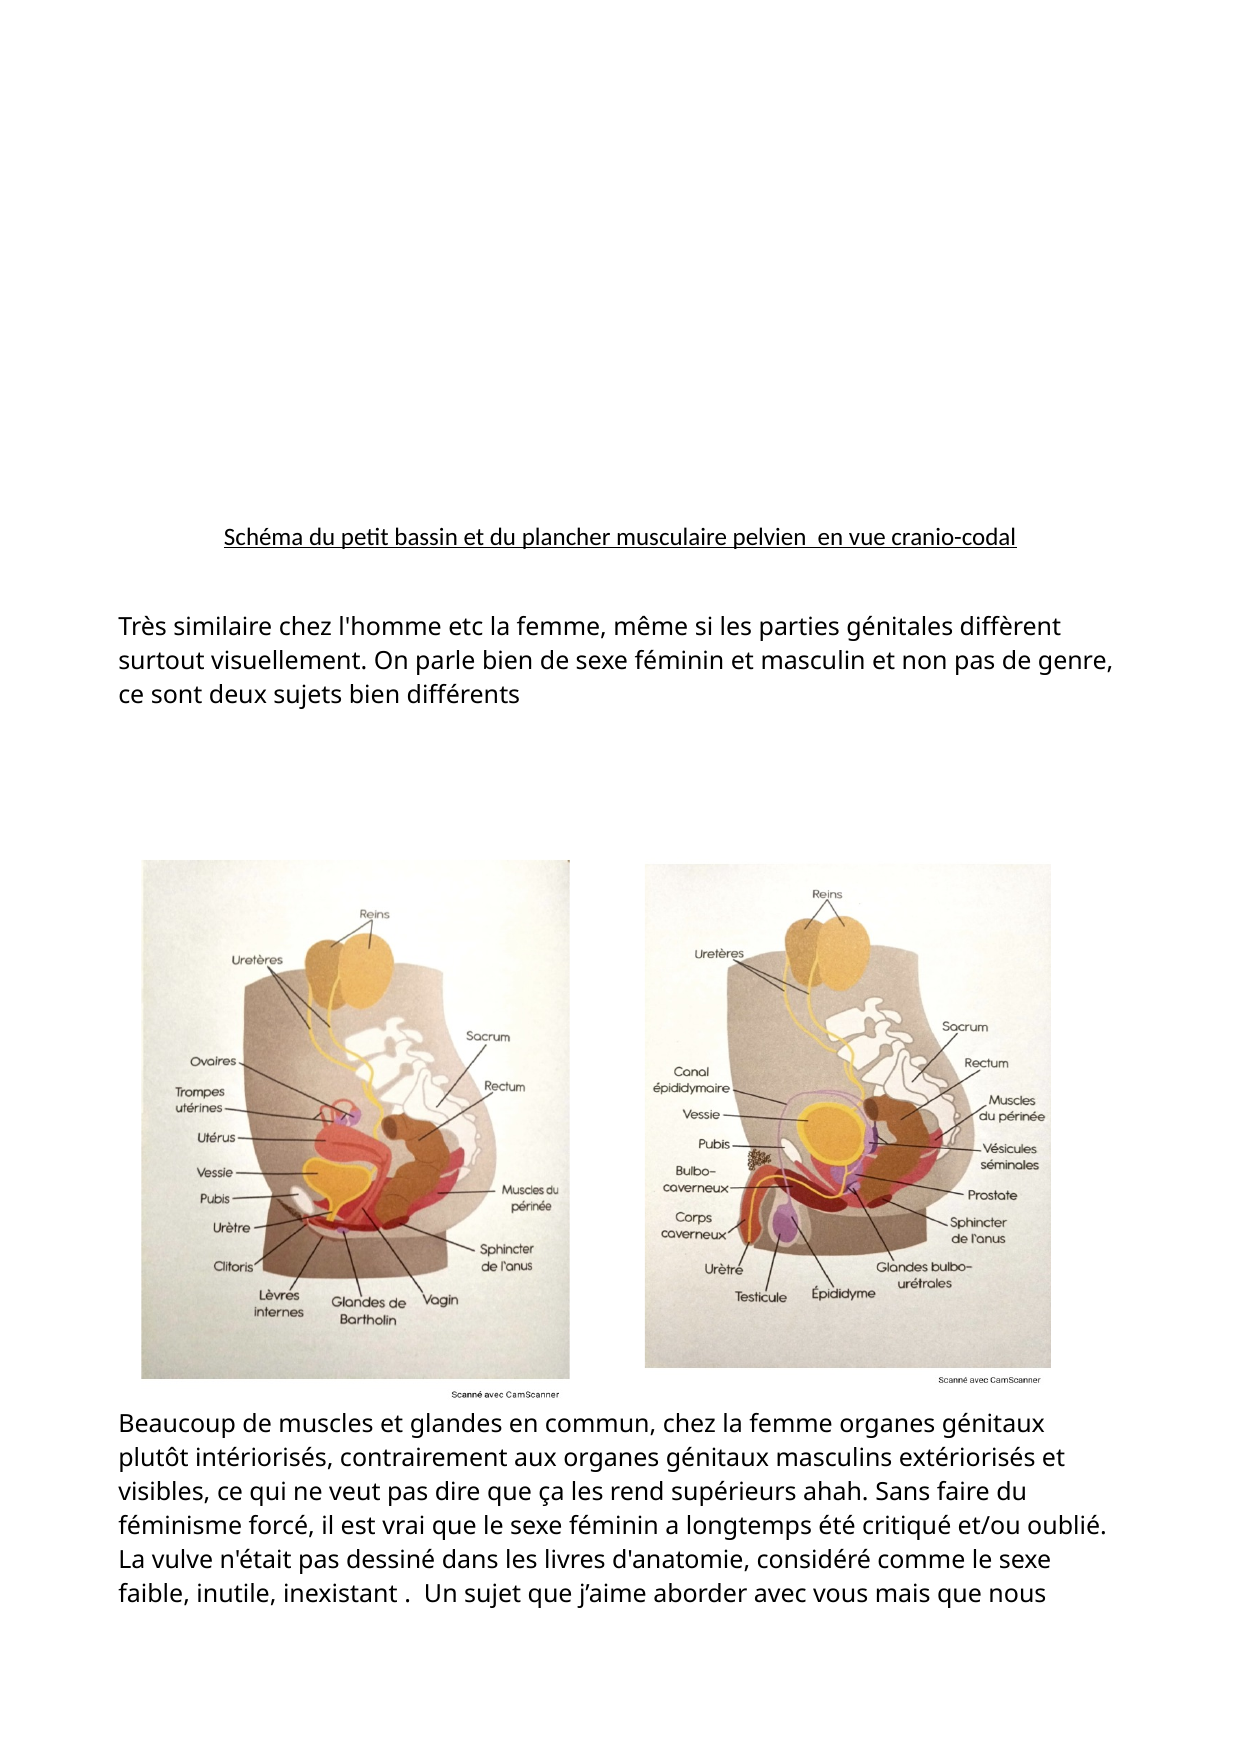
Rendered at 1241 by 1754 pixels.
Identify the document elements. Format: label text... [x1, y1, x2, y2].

picture [644, 857, 1051, 1391]
text Beaucoup de muscles et glandes en commun, chez la femme organes génitaux plutôt intériorisés, contrairement aux organes génitaux masculins extériorisés et visibles, ce qui ne veut pas dire que ça les rend supérieurs ahah. Sans faire du féminisme forcé, il est vrai que le sexe féminin a longtemps été critiqué et/ou oublié. La vulve n'était pas dessiné dans les livres d'anatomie, considéré comme le sexe faible, inutile, inexistant . Un sujet que j’aime aborder avec vous mais que nous [118, 847, 1122, 1610]
text Très similaire chez l'homme etc la femme, même si les parties génitales diffèrent surtout visuellement. On parle bien de sexe féminin et masculin et non pas de genre, ce sont deux sujets bien différents [118, 609, 1122, 711]
text Schéma du petit bassin et du plancher musculaire pelvien en vue cranio-codal [118, 521, 1122, 551]
picture [141, 849, 570, 1406]
